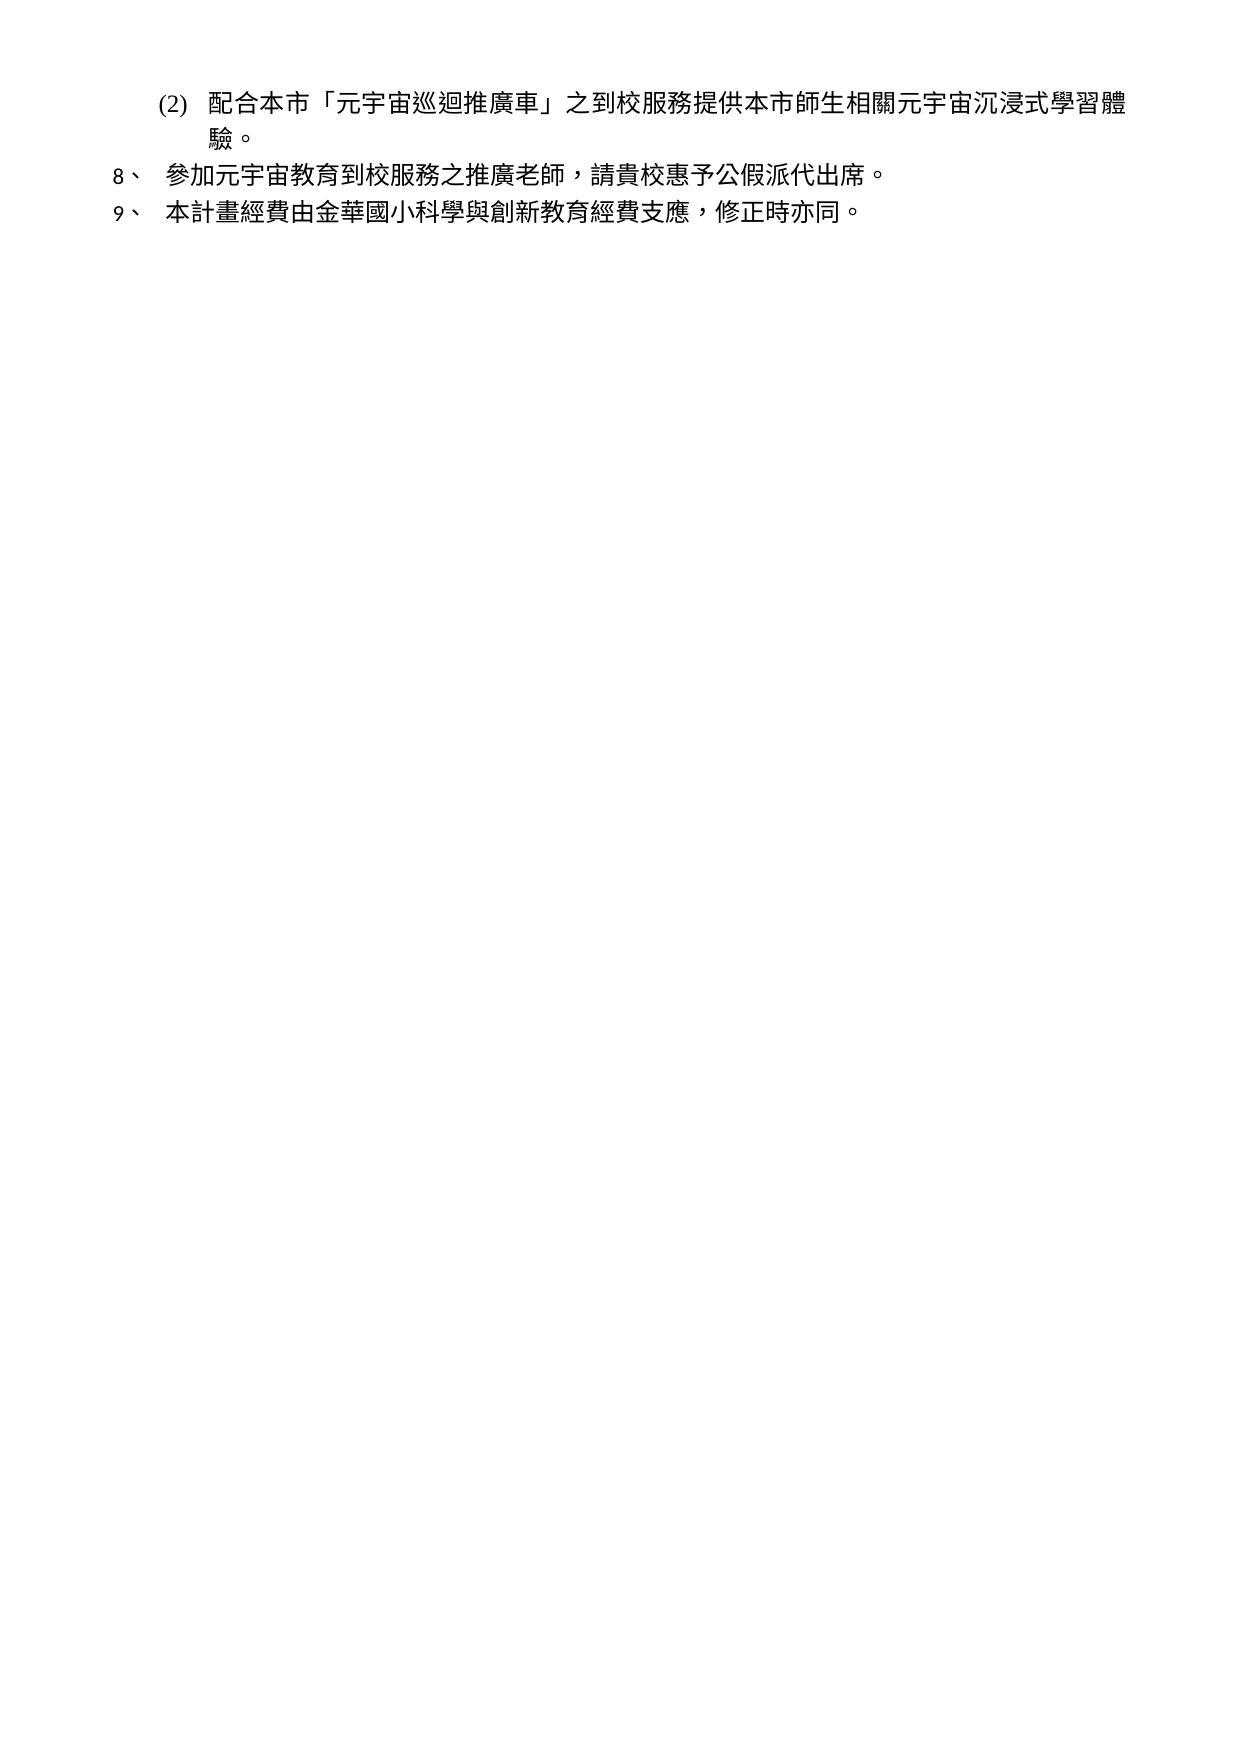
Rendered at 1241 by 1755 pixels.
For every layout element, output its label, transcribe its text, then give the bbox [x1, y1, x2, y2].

list 配合本市「元宇宙巡迴推廣車」之到校服務提供本市師生相關元宇宙沉浸式學習體驗。 [158, 83, 1128, 156]
list 參加元宇宙教育到校服務之推廣老師，請貴校惠予公假派代出席。 [112, 156, 1128, 192]
list 本計畫經費由金華國小科學與創新教育經費支應，修正時亦同。 [112, 192, 1128, 228]
